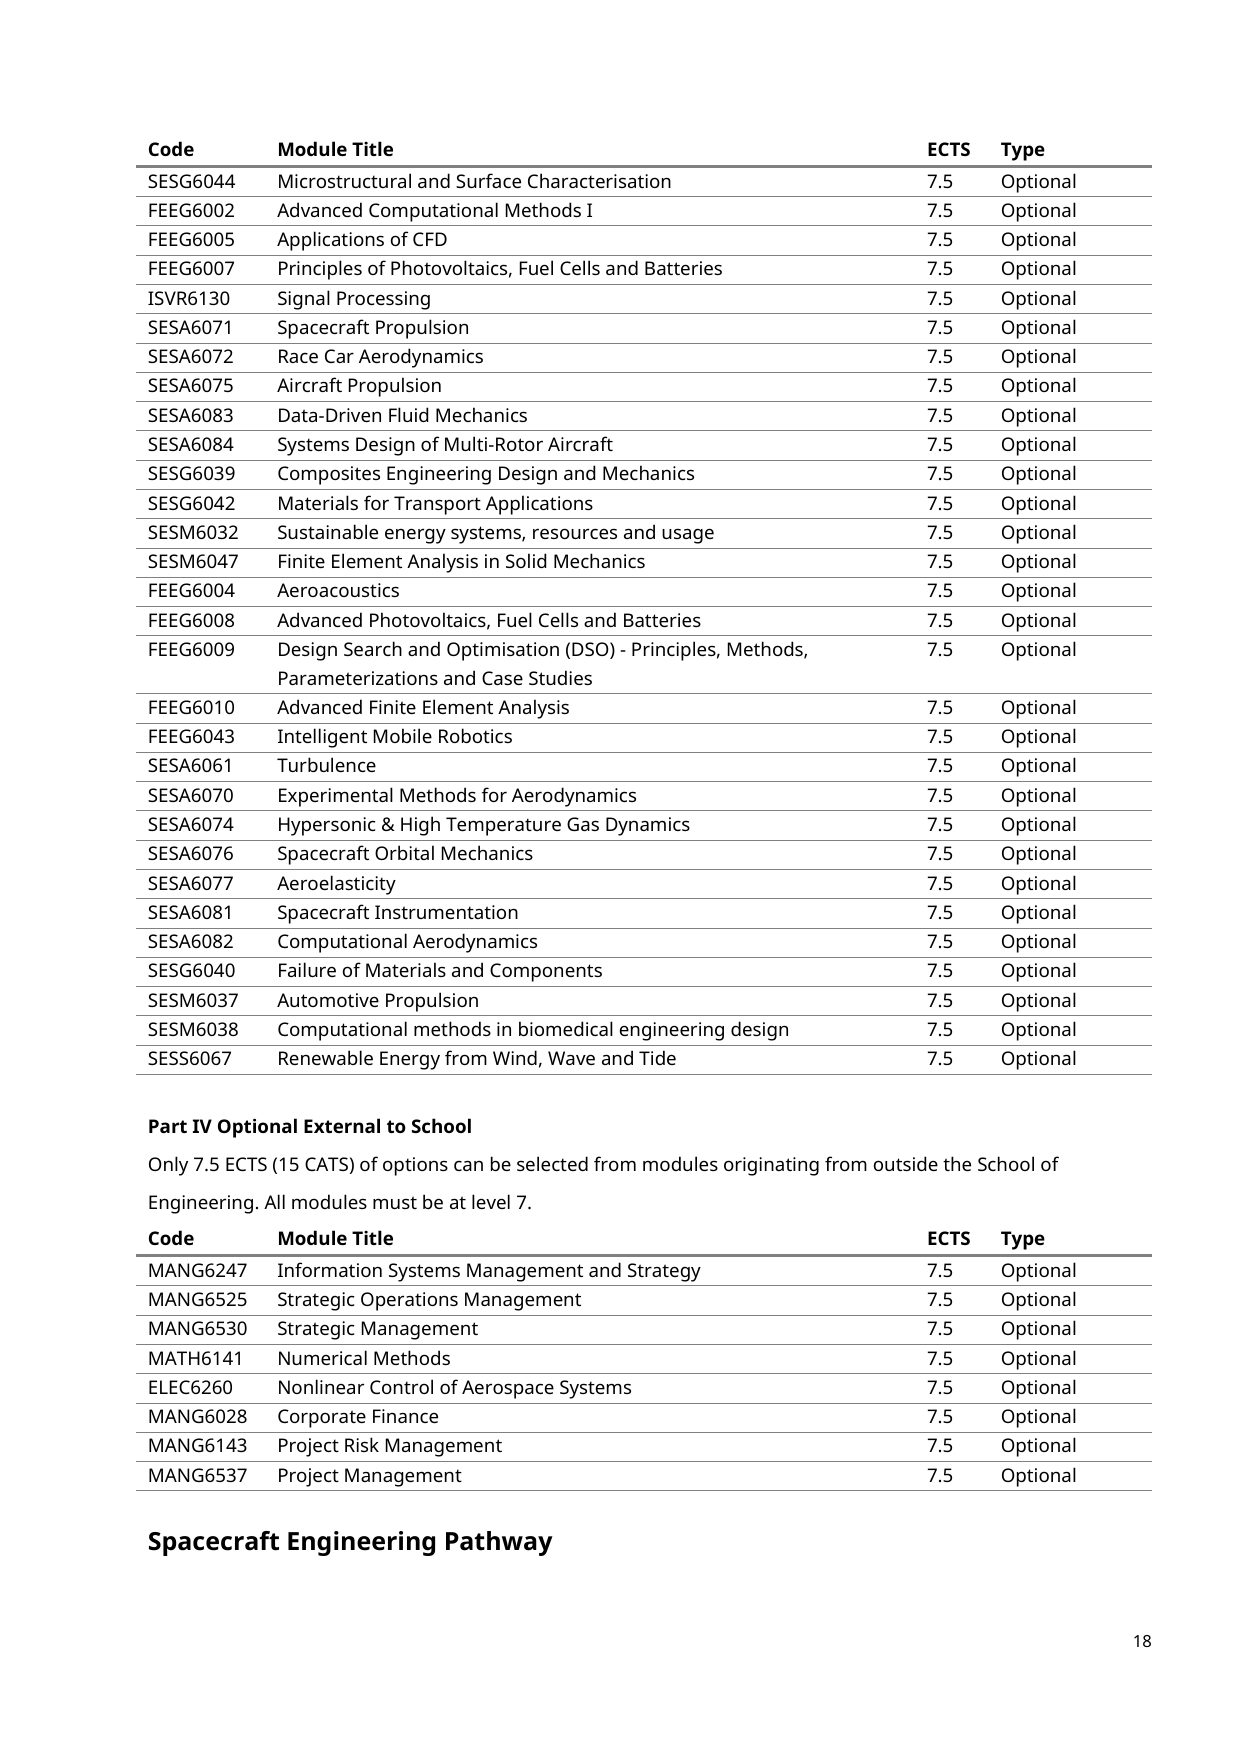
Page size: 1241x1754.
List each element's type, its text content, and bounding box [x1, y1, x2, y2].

table_cell 7.5 [916, 636, 989, 693]
table_cell Optional [989, 694, 1152, 722]
table_cell SESA6082 [136, 929, 266, 957]
table_cell 7.5 [916, 402, 989, 430]
table_cell Systems Design of Multi-Rotor Aircraft [266, 431, 916, 459]
table_cell 7.5 [916, 197, 989, 225]
table_cell 7.5 [916, 519, 989, 547]
table_cell Strategic Operations Management [266, 1286, 916, 1314]
table_cell MATH6141 [136, 1345, 266, 1373]
table_cell MANG6537 [136, 1462, 266, 1490]
table_cell Aeroacoustics [266, 578, 916, 606]
table_cell Module Title [266, 137, 916, 165]
table_cell Optional [989, 431, 1152, 459]
table_cell SESM6047 [136, 549, 266, 577]
table_cell 7.5 [916, 168, 989, 196]
table_cell SESG6042 [136, 490, 266, 518]
table_cell Optional [989, 987, 1152, 1015]
table_cell Optional [989, 549, 1152, 577]
table_cell SESG6044 [136, 168, 266, 196]
table_cell Microstructural and Surface Characterisation [266, 168, 916, 196]
table_cell Optional [989, 929, 1152, 957]
table_cell MANG6247 [136, 1257, 266, 1285]
table_cell Optional [989, 958, 1152, 986]
table_cell Project Risk Management [266, 1433, 916, 1461]
table_cell Race Car Aerodynamics [266, 344, 916, 372]
table_cell 7.5 [916, 811, 989, 839]
table_cell Aircraft Propulsion [266, 373, 916, 401]
table_cell Spacecraft Instrumentation [266, 899, 916, 927]
table_cell 7.5 [916, 1462, 989, 1490]
table_cell Computational Aerodynamics [266, 929, 916, 957]
table_cell FEEG6043 [136, 724, 266, 752]
table_cell 7.5 [916, 1404, 989, 1432]
table_cell SESA6072 [136, 344, 266, 372]
table_cell Optional [989, 753, 1152, 781]
table_cell Design Search and Optimisation (DSO) - Principles, Methods, Parameterizations and Case Studies [266, 636, 916, 693]
table_cell SESS6067 [136, 1046, 266, 1074]
table_cell Intelligent Mobile Robotics [266, 724, 916, 752]
table_cell FEEG6007 [136, 256, 266, 284]
table_cell SESA6070 [136, 782, 266, 810]
table_cell ECTS [916, 1226, 989, 1254]
table_cell SESA6071 [136, 314, 266, 342]
table_cell Optional [989, 636, 1152, 693]
table_cell Principles of Photovoltaics, Fuel Cells and Batteries [266, 256, 916, 284]
table_cell 7.5 [916, 899, 989, 927]
table_cell Sustainable energy systems, resources and usage [266, 519, 916, 547]
table_cell Computational methods in biomedical engineering design [266, 1016, 916, 1044]
table_cell 7.5 [916, 987, 989, 1015]
table_cell 7.5 [916, 1433, 989, 1461]
table_cell Spacecraft Engineering Pathway [136, 1491, 1152, 1560]
table_cell 7.5 [916, 929, 989, 957]
table_cell 7.5 [916, 549, 989, 577]
table_cell Optional [989, 1286, 1152, 1314]
table_cell Renewable Energy from Wind, Wave and Tide [266, 1046, 916, 1074]
table_cell 7.5 [916, 256, 989, 284]
table_cell FEEG6004 [136, 578, 266, 606]
table_cell Optional [989, 1257, 1152, 1285]
table_cell 7.5 [916, 314, 989, 342]
table_cell SESA6075 [136, 373, 266, 401]
table_cell Failure of Materials and Components [266, 958, 916, 986]
table_cell Aeroelasticity [266, 870, 916, 898]
table_cell Optional [989, 1462, 1152, 1490]
table_cell 7.5 [916, 1316, 989, 1344]
table_cell Spacecraft Orbital Mechanics [266, 841, 916, 869]
table_cell Data-Driven Fluid Mechanics [266, 402, 916, 430]
table_cell Optional [989, 1046, 1152, 1074]
table_cell 7.5 [916, 753, 989, 781]
table_cell [136, 1560, 1152, 1596]
table_cell 7.5 [916, 841, 989, 869]
table_cell [136, 99, 1152, 137]
table_cell 7.5 [916, 226, 989, 255]
table_cell SESA6084 [136, 431, 266, 459]
table_cell SESM6032 [136, 519, 266, 547]
table_cell Optional [989, 578, 1152, 606]
table_cell Automotive Propulsion [266, 987, 916, 1015]
table_cell Optional [989, 490, 1152, 518]
table_cell SESA6077 [136, 870, 266, 898]
table_cell 7.5 [916, 1016, 989, 1044]
table_cell Optional [989, 197, 1152, 225]
table_cell SESM6037 [136, 987, 266, 1015]
table_cell Optional [989, 1374, 1152, 1402]
table_cell Optional [989, 256, 1152, 284]
table_cell 7.5 [916, 782, 989, 810]
table_cell Advanced Photovoltaics, Fuel Cells and Batteries [266, 607, 916, 635]
table_cell Optional [989, 285, 1152, 313]
table_cell SESG6039 [136, 461, 266, 489]
table_cell 7.5 [916, 1345, 989, 1373]
table_cell SESM6038 [136, 1016, 266, 1044]
table_cell Optional [989, 899, 1152, 927]
table_cell 7.5 [916, 724, 989, 752]
table_cell Module Title [266, 1226, 916, 1254]
table_cell MANG6143 [136, 1433, 266, 1461]
table_cell MANG6530 [136, 1316, 266, 1344]
table_cell Optional [989, 811, 1152, 839]
table_cell Signal Processing [266, 285, 916, 313]
table_cell Optional [989, 519, 1152, 547]
table_cell ELEC6260 [136, 1374, 266, 1402]
table_cell Code [136, 137, 266, 165]
table_cell Type [989, 137, 1152, 165]
table_cell Finite Element Analysis in Solid Mechanics [266, 549, 916, 577]
table_cell FEEG6010 [136, 694, 266, 722]
table_cell Optional [989, 1433, 1152, 1461]
table_cell Strategic Management [266, 1316, 916, 1344]
table_cell Optional [989, 373, 1152, 401]
table_cell Optional [989, 1316, 1152, 1344]
table_cell Experimental Methods for Aerodynamics [266, 782, 916, 810]
table_cell 7.5 [916, 1374, 989, 1402]
table_cell ISVR6130 [136, 285, 266, 313]
table_cell 7.5 [916, 1257, 989, 1285]
table_cell Project Management [266, 1462, 916, 1490]
table_cell SESA6061 [136, 753, 266, 781]
table_cell Advanced Computational Methods I [266, 197, 916, 225]
table_cell 7.5 [916, 958, 989, 986]
table_cell Applications of CFD [266, 226, 916, 255]
table_cell 7.5 [916, 344, 989, 372]
table_cell Optional [989, 314, 1152, 342]
table_cell Spacecraft Propulsion [266, 314, 916, 342]
table_cell Optional [989, 344, 1152, 372]
table_cell 7.5 [916, 607, 989, 635]
table_cell FEEG6008 [136, 607, 266, 635]
table_cell 7.5 [916, 870, 989, 898]
table_cell Type [989, 1226, 1152, 1254]
table_cell FEEG6005 [136, 226, 266, 255]
table_cell Code [136, 1226, 266, 1254]
table_cell Numerical Methods [266, 1345, 916, 1373]
table_cell MANG6525 [136, 1286, 266, 1314]
table_cell ECTS [916, 137, 989, 165]
table_cell Materials for Transport Applications [266, 490, 916, 518]
table_cell Optional [989, 168, 1152, 196]
table_cell FEEG6009 [136, 636, 266, 693]
table_cell 7.5 [916, 461, 989, 489]
table_cell SESG6040 [136, 958, 266, 986]
table_cell Optional [989, 782, 1152, 810]
table_cell Hypersonic & High Temperature Gas Dynamics [266, 811, 916, 839]
table_cell Part IV Optional External to School Only 7.5 ECTS (15 CATS) of options can be selected from modules originating from outside the School of Engineering. All modules must be at level 7. [136, 1075, 1152, 1226]
table_cell FEEG6002 [136, 197, 266, 225]
table_cell Composites Engineering Design and Mechanics [266, 461, 916, 489]
table_cell 7.5 [916, 285, 989, 313]
table_cell MANG6028 [136, 1404, 266, 1432]
table_cell Information Systems Management and Strategy [266, 1257, 916, 1285]
table_cell Turbulence [266, 753, 916, 781]
table_cell Optional [989, 724, 1152, 752]
table_cell Corporate Finance [266, 1404, 916, 1432]
table_cell Optional [989, 1016, 1152, 1044]
table_cell Nonlinear Control of Aerospace Systems [266, 1374, 916, 1402]
table_cell 7.5 [916, 373, 989, 401]
table_cell 7.5 [916, 1046, 989, 1074]
table_cell 7.5 [916, 1286, 989, 1314]
table_cell 7.5 [916, 578, 989, 606]
table_cell Optional [989, 461, 1152, 489]
table_cell SESA6083 [136, 402, 266, 430]
table_cell 7.5 [916, 490, 989, 518]
table_cell Optional [989, 870, 1152, 898]
table_cell Optional [989, 1404, 1152, 1432]
table_cell SESA6081 [136, 899, 266, 927]
table_cell Optional [989, 607, 1152, 635]
table_cell Optional [989, 841, 1152, 869]
table_cell Optional [989, 226, 1152, 255]
table_cell Optional [989, 402, 1152, 430]
table_cell Advanced Finite Element Analysis [266, 694, 916, 722]
table_cell SESA6074 [136, 811, 266, 839]
table_cell 7.5 [916, 694, 989, 722]
table_cell SESA6076 [136, 841, 266, 869]
table_cell Optional [989, 1345, 1152, 1373]
table_cell 7.5 [916, 431, 989, 459]
